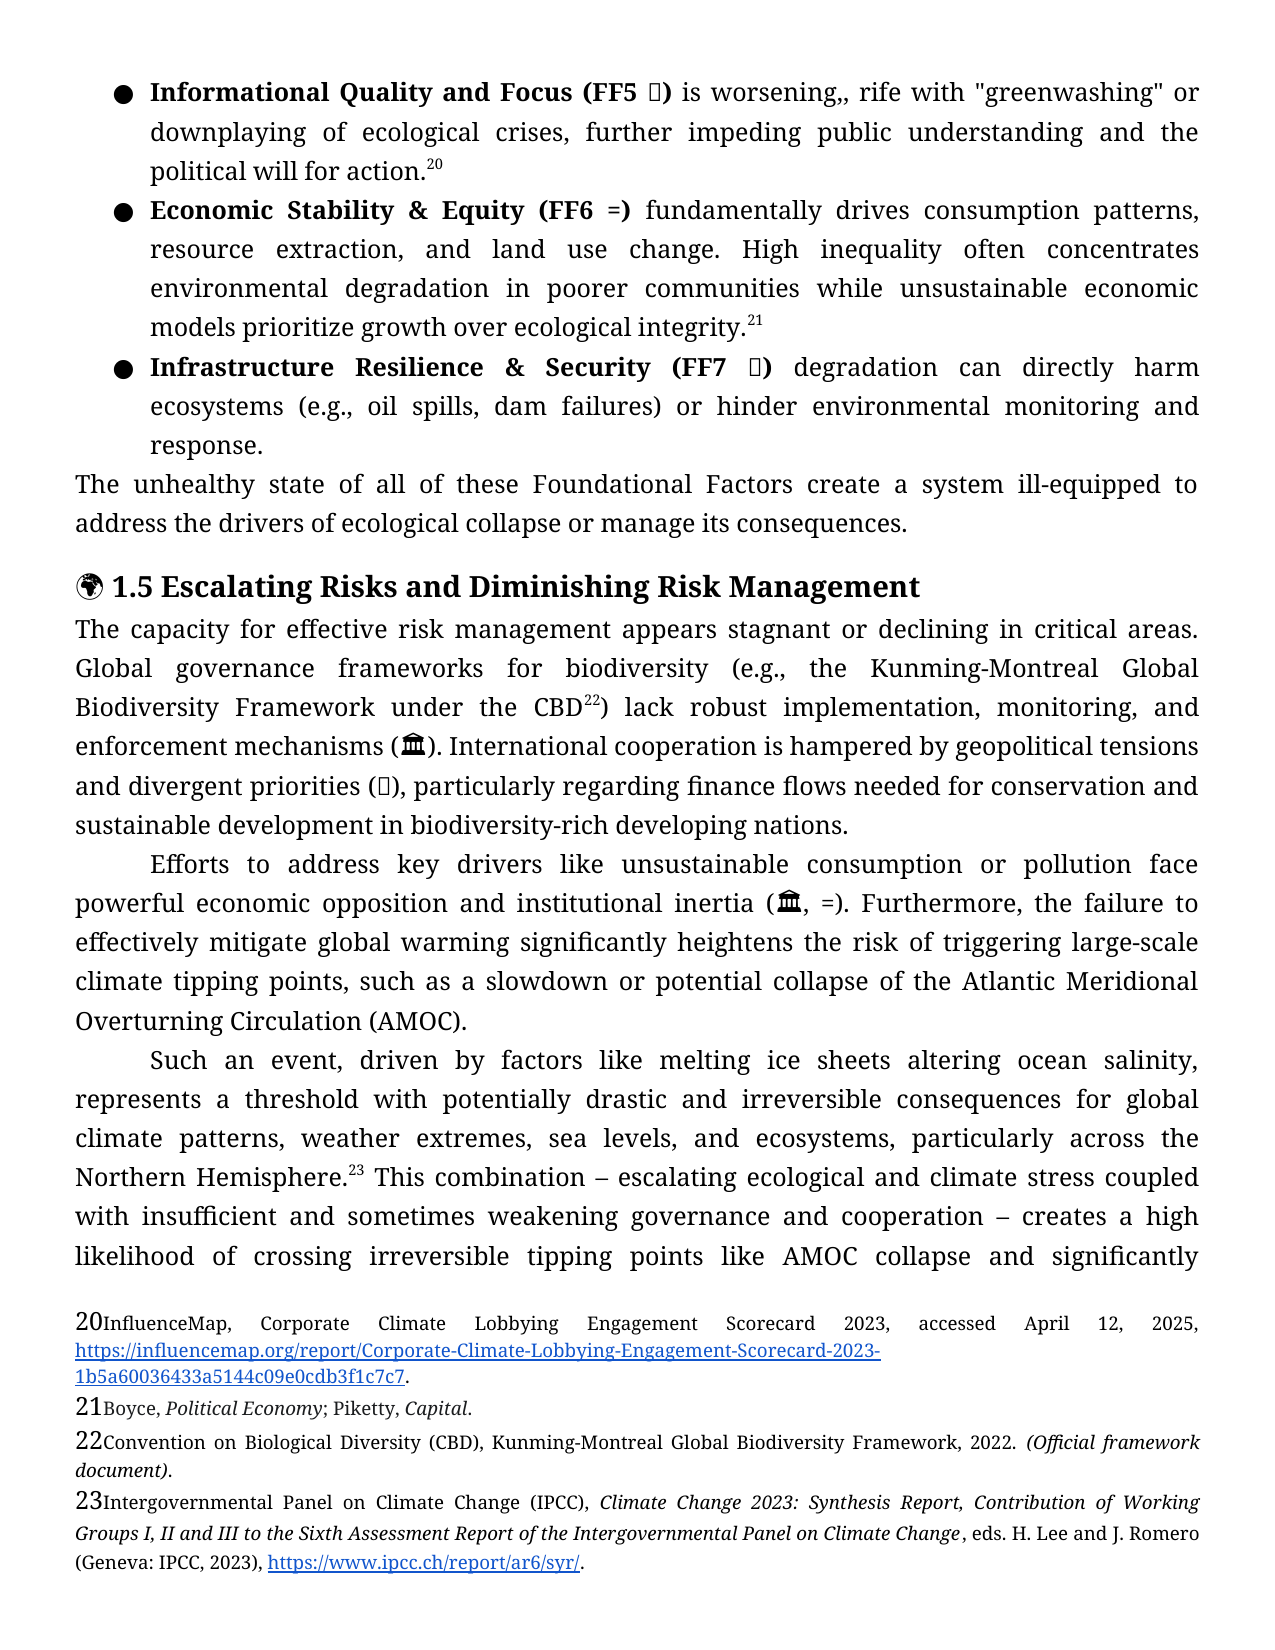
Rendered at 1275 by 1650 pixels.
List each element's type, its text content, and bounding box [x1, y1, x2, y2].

text Convention on Biological Diversity (CBD), Kunming-Montreal Global Biodiversity Framework, 2022. (Official framework document). [75, 1423, 1200, 1482]
subtitle 🌍 1.5 Escalating Risks and Diminishing Risk Management [75, 566, 1200, 606]
text The capacity for effective risk management appears stagnant or declining in critical areas. Global governance frameworks for biodiversity (e.g., the Kunming-Montreal Global Biodiversity Framework under the CBD) lack robust implementation, monitoring, and enforcement mechanisms (🏛️). International cooperation is hampered by geopolitical tensions and divergent priorities (🤝), particularly regarding finance flows needed for conservation and sustainable development in biodiversity-rich developing nations. [75, 611, 1200, 841]
text Efforts to address key drivers like unsustainable consumption or pollution face powerful economic opposition and institutional inertia (🏛️, =). Furthermore, the failure to effectively mitigate global warming significantly heightens the risk of triggering large-scale climate tipping points, such as a slowdown or potential collapse of the Atlantic Meridional Overturning Circulation (AMOC). [75, 846, 1200, 1037]
list Infrastructure Resilience & Security (FF7 🔌) degradation can directly harm ecosystems (e.g., oil spills, dam failures) or hinder environmental monitoring and response. [112, 349, 1200, 462]
text The unhealthy state of all of these Foundational Factors create a system ill-equipped to address the drivers of ecological collapse or manage its consequences. [75, 467, 1200, 540]
list Economic Stability & Equity (FF6 =) fundamentally drives consumption patterns, resource extraction, and land use change. High inequality often concentrates environmental degradation in poorer communities while unsustainable economic models prioritize growth over ecological integrity. [112, 192, 1200, 344]
list InfluenceMap, Corporate Climate Lobbying Engagement Scorecard 2023, accessed April 12, 2025, https://influencemap.org/report/Corporate-Climate-Lobbying-Engagement-Scorecard-2023-1b5a60036433a5144c09e0cdb3f1c7c7. [75, 1304, 1200, 1389]
list Boyce, Political Economy; Piketty, Capital. [75, 1389, 1200, 1423]
text Intergovernmental Panel on Climate Change (IPCC), Climate Change 2023: Synthesis Report, Contribution of Working Groups I, II and III to the Sixth Assessment Report of the Intergovernmental Panel on Climate Change, eds. H. Lee and J. Romero (Geneva: IPCC, 2023), https://www.ipcc.ch/report/ar6/syr/. [75, 1482, 1200, 1575]
list Informational Quality and Focus (FF5 📀) is worsening,, rife with "greenwashing" or downplaying of ecological crises, further impeding public understanding and the political will for action. [112, 75, 1200, 187]
text Such an event, driven by factors like melting ice sheets altering ocean salinity, represents a threshold with potentially drastic and irreversible consequences for global climate patterns, weather extremes, sea levels, and ecosystems, particularly across the Northern Hemisphere. This combination – escalating ecological and climate stress coupled with insufficient and sometimes weakening governance and cooperation – creates a high likelihood of crossing irreversible tipping points like AMOC collapse and significantly [75, 1042, 1200, 1272]
